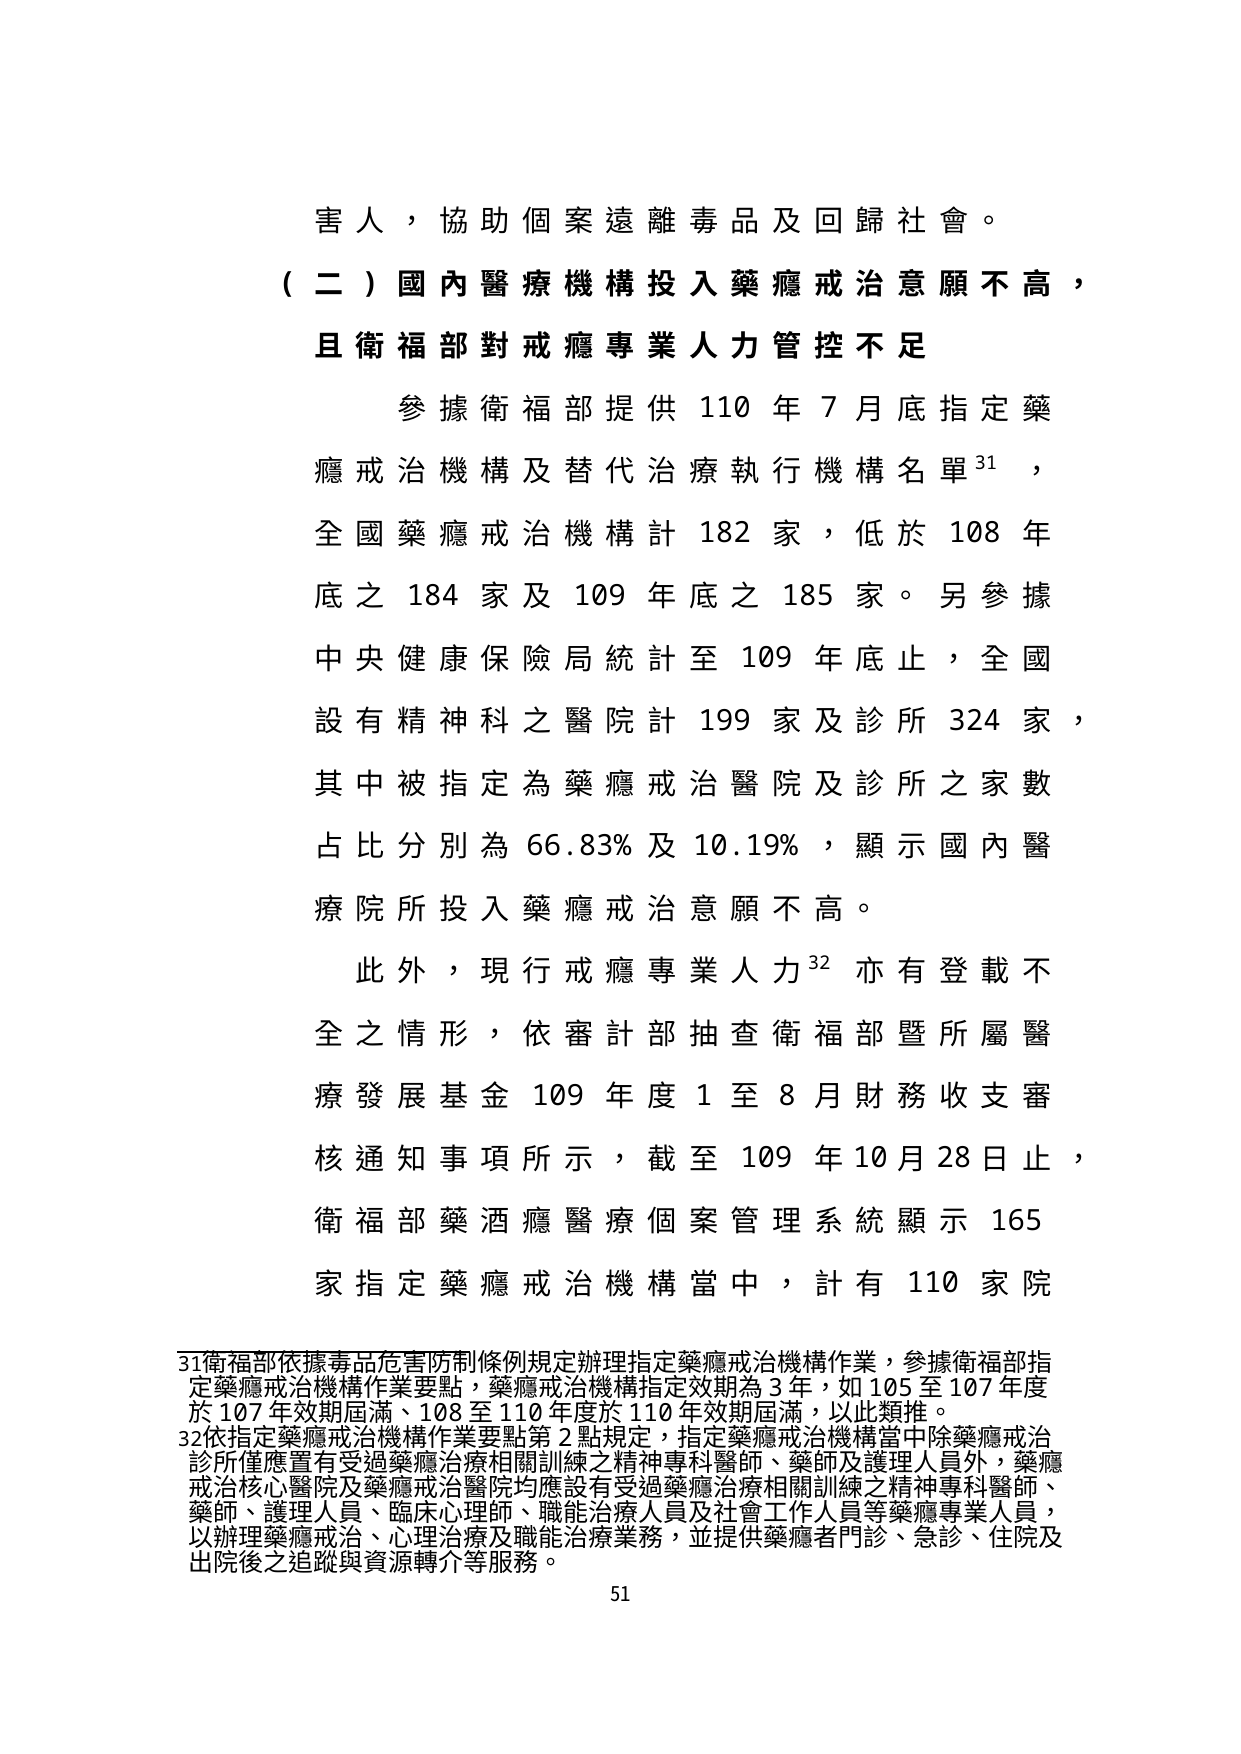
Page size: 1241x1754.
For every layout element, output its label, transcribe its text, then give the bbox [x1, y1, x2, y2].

text 參據衛福部提供110年7月底指定藥癮戒治機構及替代治療執行機構名單，全國藥癮戒治機構計182家，低於108年底之184家及109年底之185家。另參據中央健康保險局統計至109年底止，全國設有精神科之醫院計199家及診所324家，其中被指定為藥癮戒治醫院及診所之家數占比分別為66.83%及10.19%，顯示國內醫療院所投入藥癮戒治意願不高。 [271, 365, 1058, 927]
text 衛福部依據毒品危害防制條例規定辦理指定藥癮戒治機構作業，參據衛福部指定藥癮戒治機構作業要點，藥癮戒治機構指定效期為3年，如105至107年度於107年效期屆滿、108至110年度於110年效期屆滿，以此類推。 [177, 1352, 1063, 1427]
text 鑑於毒品氾濫問題始終未能獲得有效控制，行政院於106年5月11日提出「新世代反毒策略」，除採取透過阻絕毒品製毒原料於境外，及減少吸食者等積極作為外，並將施用毒品成癮者重新定位為病人或被害人，協助個案遠離毒品及回歸社會。 [271, 177, 1058, 240]
text 此外，現行戒癮專業人力亦有登載不全之情形，依審計部抽查衛福部暨所屬醫療發展基金109年度1至8月財務收支審核通知事項所示，截至109年10月28日止，衛福部藥酒癮醫療個案管理系統顯示165家指定藥癮戒治機構當中，計有110家院所於該系統登載藥癮專業人力，其中僅有金門縣、連江縣、南投縣、澎湖縣及臺東縣等5縣之指定藥癮戒治機構全數登載，且前開110家院所中，僅有18家完整登錄指定藥癮戒治機構作業要點第2點所規定之各項藥癮專業人力類別，恐難以有效掌握戒癮專業人力分布情形，不利戒癮服務資源供給情形之評估及規劃。 [271, 927, 1058, 1302]
text 依指定藥癮戒治機構作業要點第2點規定，指定藥癮戒治機構當中除藥癮戒治診所僅應置有受過藥癮治療相關訓練之精神專科醫師、藥師及護理人員外，藥癮戒治核心醫院及藥癮戒治醫院均應設有受過藥癮治療相關訓練之精神專科醫師、藥師、護理人員、臨床心理師、職能治療人員及社會工作人員等藥癮專業人員，以辦理藥癮戒治、心理治療及職能治療業務，並提供藥癮者門診、急診、住院及出院後之追蹤與資源轉介等服務。 [177, 1427, 1063, 1577]
text (二)國內醫療機構投入藥癮戒治意願不高，且衛福部對戒癮專業人力管控不足 [242, 240, 1058, 365]
